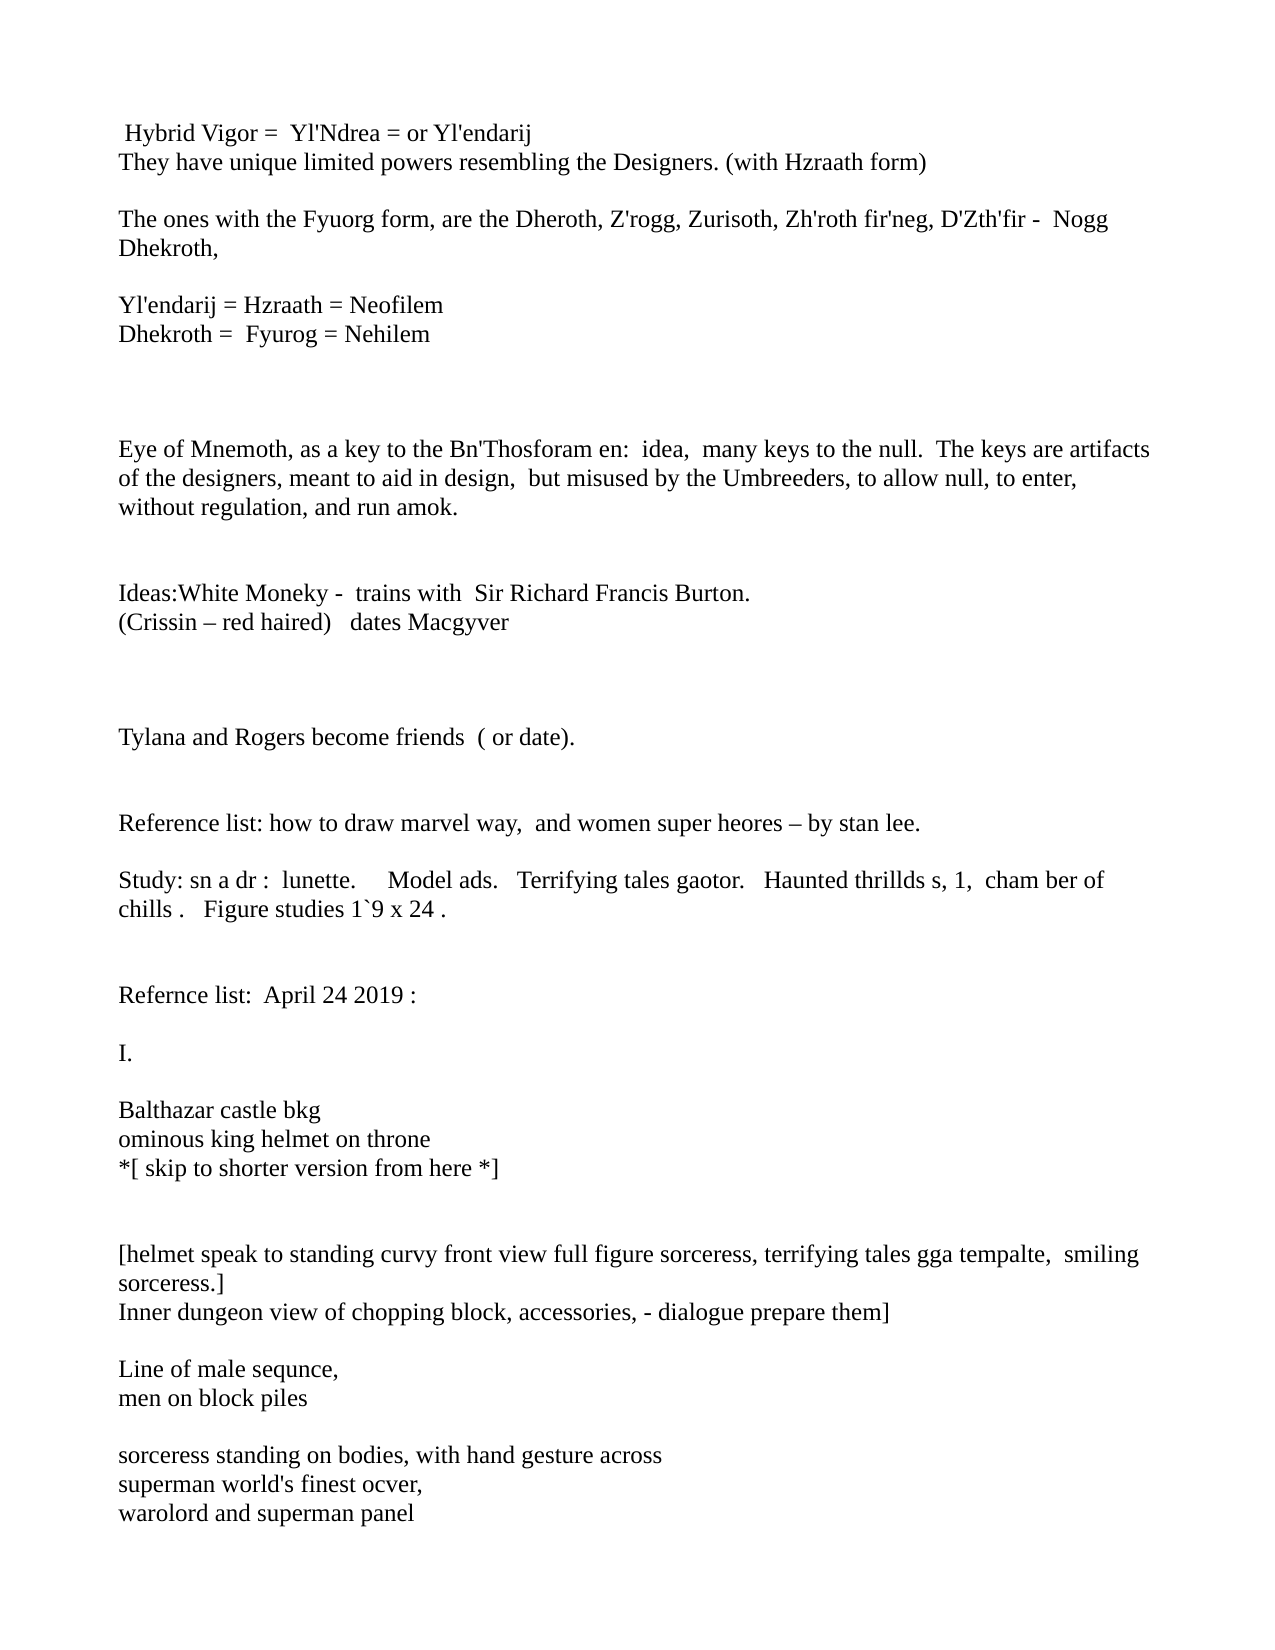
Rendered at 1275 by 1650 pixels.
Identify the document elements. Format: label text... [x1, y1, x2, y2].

text They have unique limited powers resembling the Designers. (with Hzraath form) [118, 147, 1157, 176]
text Dhekroth = Fyurog = Nehilem [118, 319, 1157, 348]
text Refernce list: April 24 2019 : [118, 981, 1157, 1009]
text sorceress standing on bodies, with hand gesture across [118, 1441, 1157, 1469]
text The ones with the Fyuorg form, are the Dheroth, Z'rogg, Zurisoth, Zh'roth fir'neg, D'Zth'fir - Nogg Dhekroth, [118, 204, 1157, 262]
text warolord and superman panel [118, 1498, 1157, 1527]
text *[ skip to shorter version from here *] [118, 1153, 1157, 1182]
text Hybrid Vigor = Yl'Ndrea = or Yl'endarij [118, 118, 1157, 147]
text Balthazar castle bkg [118, 1096, 1157, 1124]
text Ideas:White Moneky - trains with Sir Richard Francis Burton. [118, 578, 1157, 607]
text I. [118, 1038, 1157, 1067]
text Study: sn a dr : lunette. Model ads. Terrifying tales gaotor. Haunted thrillds s, 1, cham ber of chills . Figure studies 1`9 x 24 . [118, 866, 1157, 923]
text Reference list: how to draw marvel way, and women super heores – by stan lee. [118, 808, 1157, 837]
text men on block piles [118, 1383, 1157, 1412]
text superman world's finest ocver, [118, 1469, 1157, 1498]
text Yl'endarij = Hzraath = Neofilem [118, 291, 1157, 319]
text Line of male sequnce, [118, 1354, 1157, 1383]
text [helmet speak to standing curvy front view full figure sorceress, terrifying tales gga tempalte, smiling sorceress.] [118, 1239, 1157, 1297]
text (Crissin – red haired) dates Macgyver [118, 607, 1157, 636]
text Eye of Mnemoth, as a key to the Bn'Thosforam en: idea, many keys to the null. The keys are artifacts of the designers, meant to aid in design, but misused by the Umbreeders, to allow null, to enter, without regulation, and run amok. [118, 434, 1157, 521]
text ominous king helmet on throne [118, 1124, 1157, 1153]
text Inner dungeon view of chopping block, accessories, - dialogue prepare them] [118, 1297, 1157, 1326]
text Tylana and Rogers become friends ( or date). [118, 722, 1157, 751]
